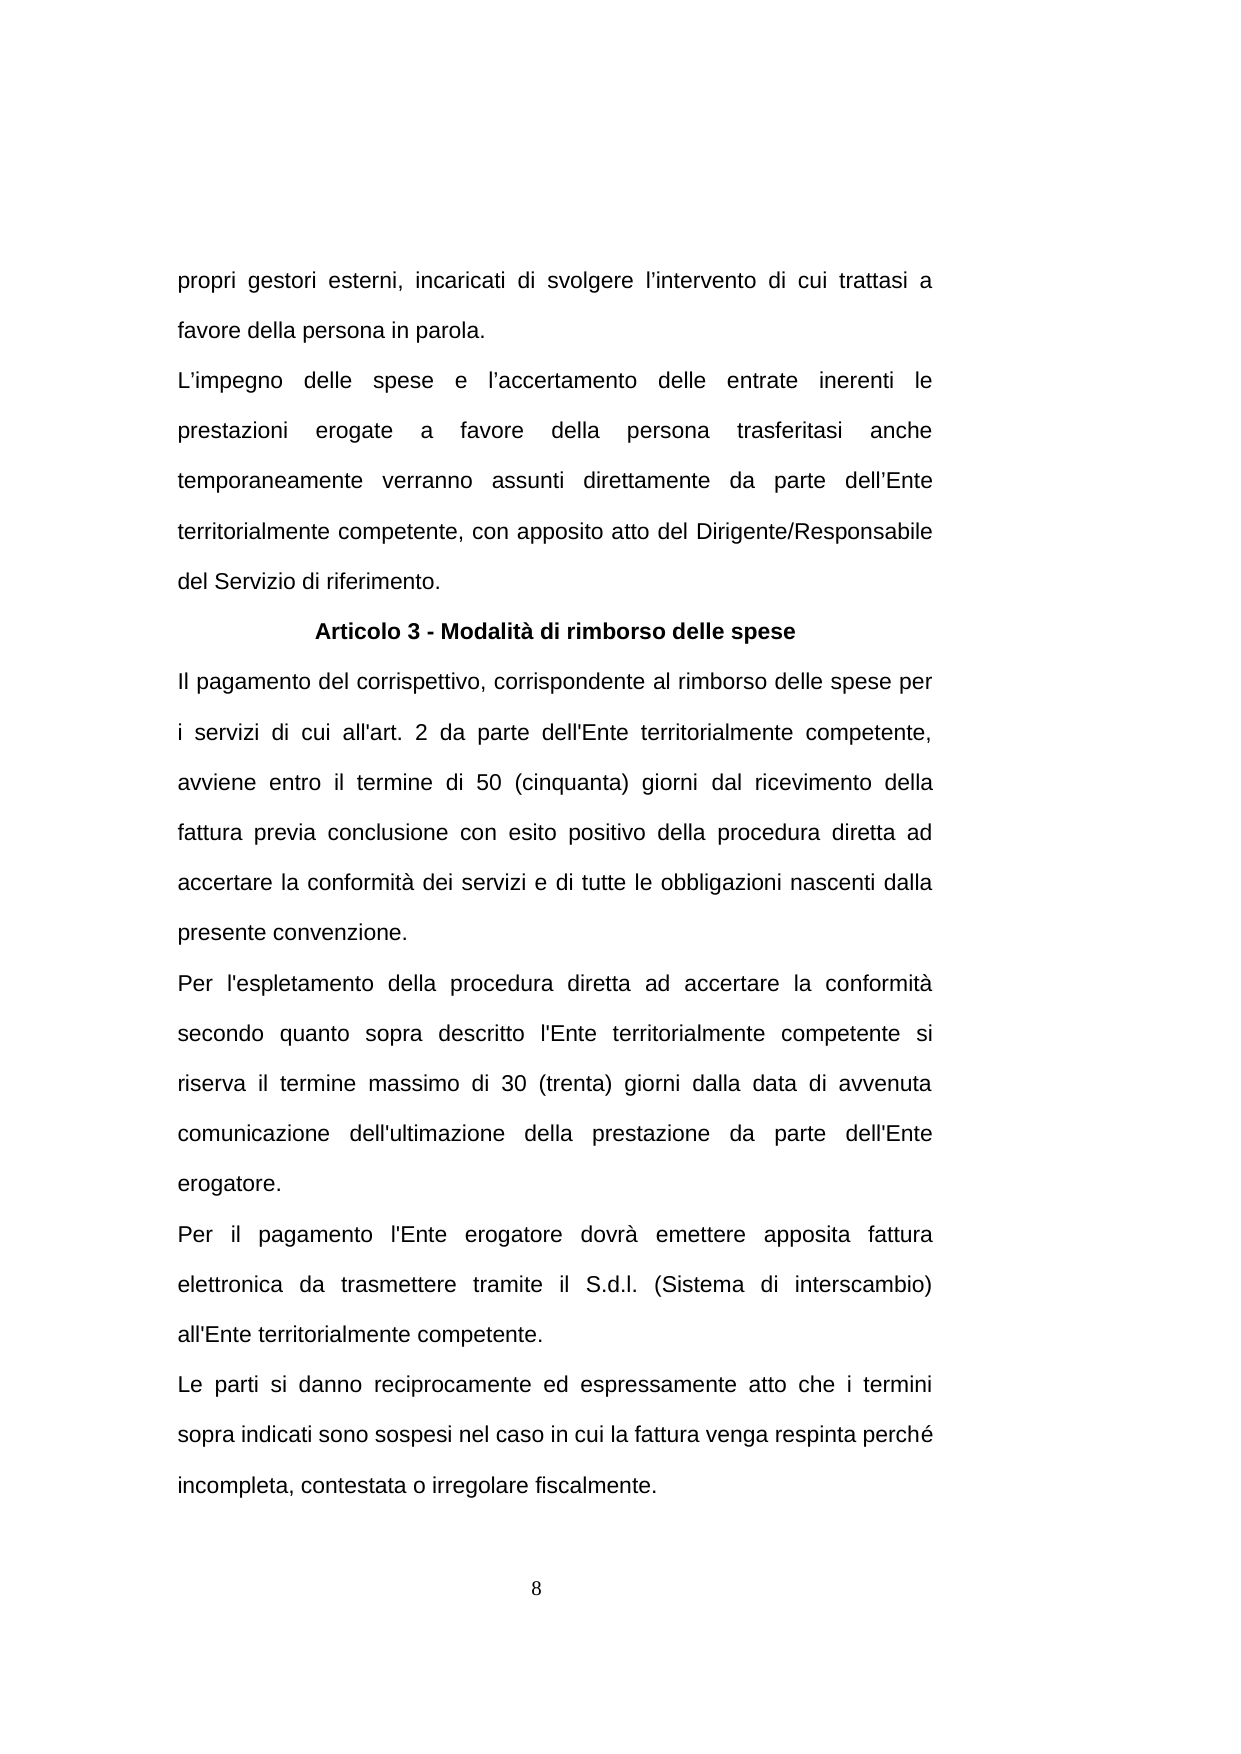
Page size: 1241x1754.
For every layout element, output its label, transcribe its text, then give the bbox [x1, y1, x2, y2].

text L’impegno delle spese e l’accertamento delle entrate inerenti le prestazioni erogate a favore della persona trasferitasi anche temporaneamente verranno assunti direttamente da parte dell’Ente territorialmente competente, con apposito atto del Dirigente/Responsabile del Servizio di riferimento. [177, 348, 933, 599]
text propri gestori esterni, incaricati di svolgere l’intervento di cui trattasi a favore della persona in parola. [177, 248, 933, 348]
text Le parti si danno reciprocamente ed espressamente atto che i termini sopra indicati sono sospesi nel caso in cui la fattura venga respinta perché incompleta, contestata o irregolare fiscalmente. [177, 1353, 933, 1503]
text Per il pagamento l'Ente erogatore dovrà emettere apposita fattura elettronica da trasmettere tramite il S.d.l. (Sistema di interscambio) all'Ente territorialmente competente. [177, 1202, 933, 1353]
text Il pagamento del corrispettivo, corrispondente al rimborso delle spese per i servizi di cui all'art. 2 da parte dell'Ente territorialmente competente, avviene entro il termine di 50 (cinquanta) giorni dal ricevimento della fattura previa conclusione con esito positivo della procedura diretta ad accertare la conformità dei servizi e di tutte le obbligazioni nascenti dalla presente convenzione. [177, 650, 933, 951]
text Articolo 3 - Modalità di rimborso delle spese [177, 599, 933, 650]
text Per l'espletamento della procedura diretta ad accertare la conformità secondo quanto sopra descritto l'Ente territorialmente competente si riserva il termine massimo di 30 (trenta) giorni dalla data di avvenuta comunicazione dell'ultimazione della prestazione da parte dell'Ente erogatore. [177, 951, 933, 1202]
